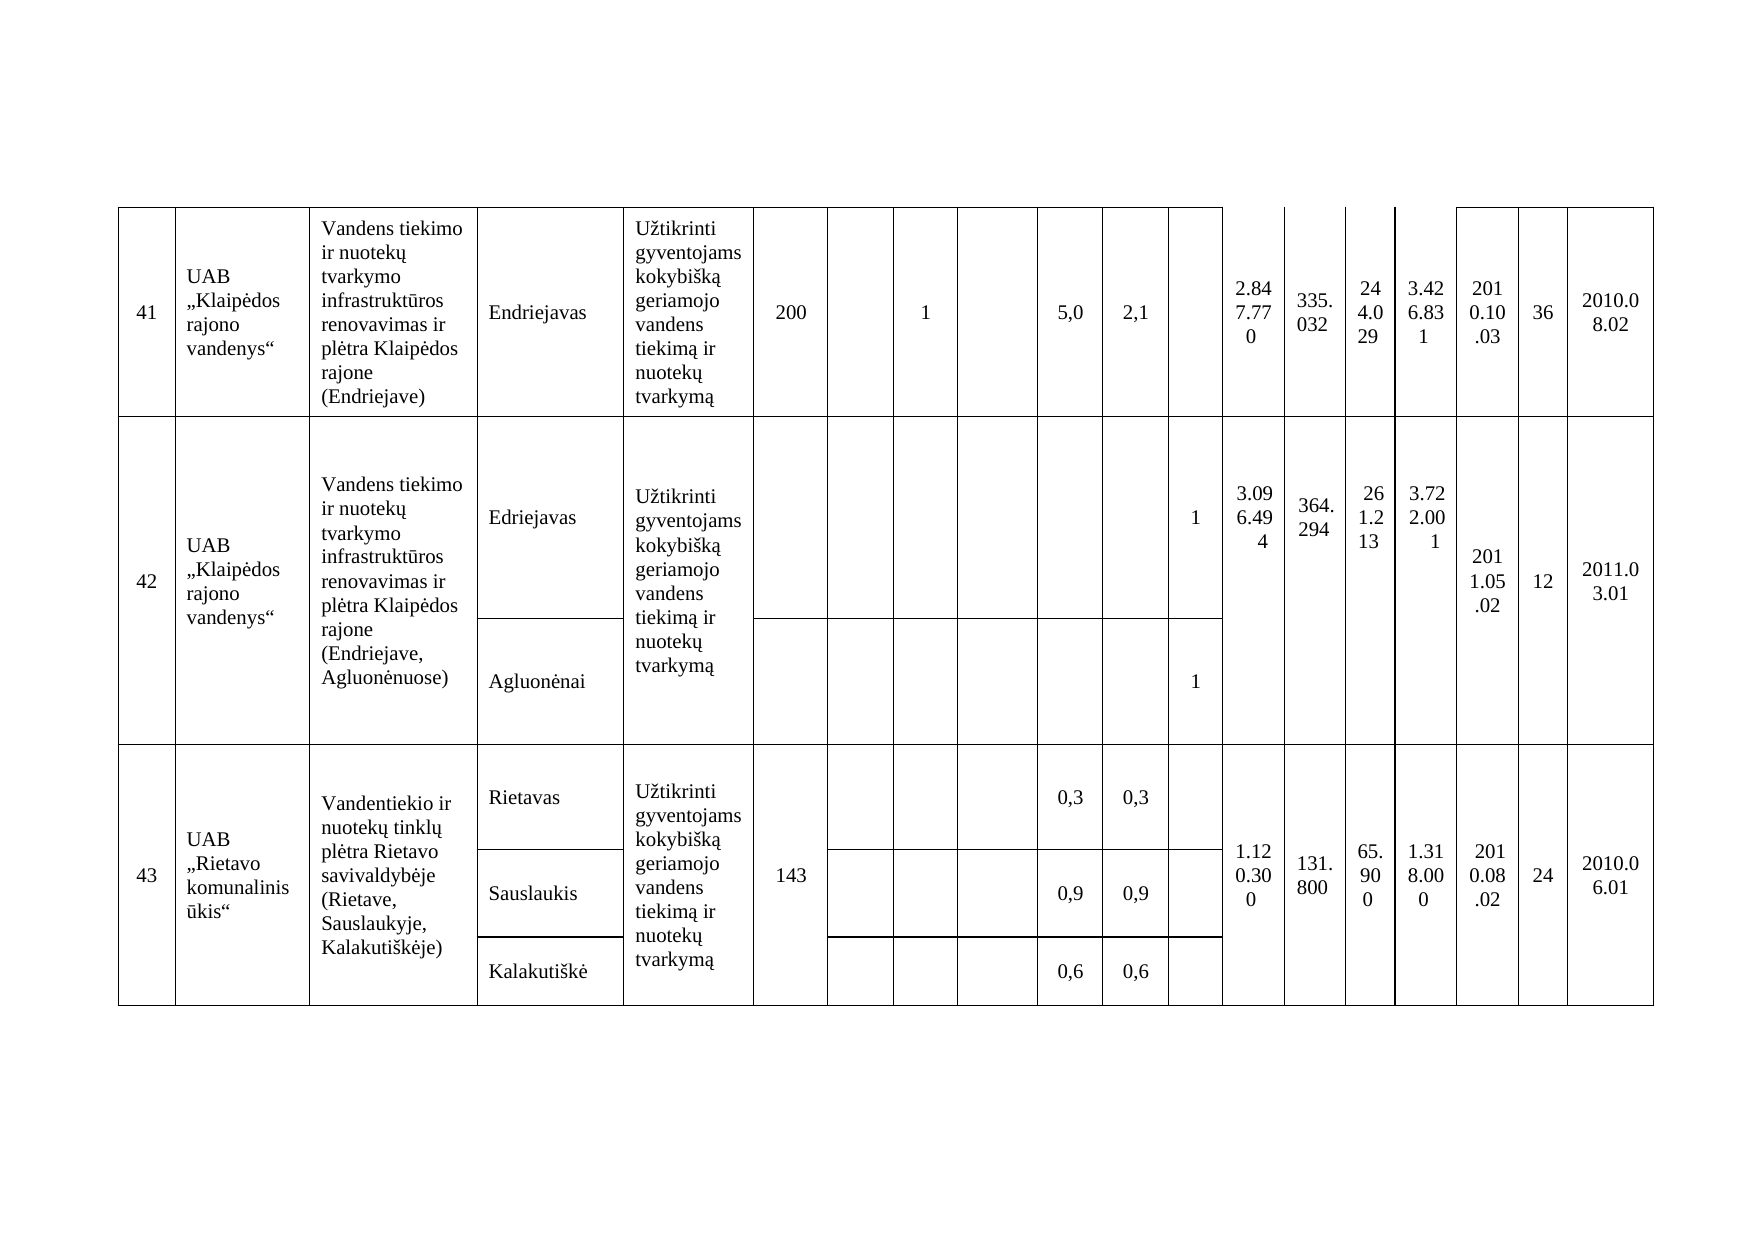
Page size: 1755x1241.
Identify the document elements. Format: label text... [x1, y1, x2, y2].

table_cell 0,3 [1103, 745, 1168, 849]
table_cell Užtikrinti gyventojams kokybišką geriamojo vandens tiekimą ir nuotekų tvarkymą [624, 745, 753, 1005]
table_cell [1038, 417, 1102, 618]
table_cell 143 [754, 745, 827, 1005]
table_cell 3.722.001 [1396, 417, 1456, 618]
table_cell 36 [1519, 208, 1567, 416]
table_cell [958, 417, 1037, 618]
table_cell 12 [1519, 417, 1567, 744]
table_cell [754, 619, 827, 744]
table_cell 65.900 [1346, 745, 1394, 1005]
table_cell Užtikrinti gyventojams kokybišką geriamojo vandens tiekimą ir nuotekų tvarkymą [624, 417, 753, 744]
table_cell 2010.08.02 [1457, 745, 1518, 1005]
table_cell [894, 850, 957, 936]
table_cell 1 [1169, 417, 1222, 618]
table_cell 2010.10.03 [1457, 208, 1518, 416]
table_cell [1346, 618, 1394, 744]
table_cell [894, 417, 957, 618]
table_cell 0,9 [1038, 850, 1102, 936]
table_cell 261.213 [1346, 417, 1394, 618]
table_cell [1169, 745, 1222, 849]
table_cell [1169, 938, 1222, 1005]
table_cell [754, 417, 827, 618]
table_cell Vandens tiekimo ir nuotekų tvarkymo infrastruktūros renovavimas ir plėtra Klaipėdos rajone (Endriejave, Agluonėnuose) [310, 417, 477, 744]
table_cell [1169, 208, 1222, 416]
table_cell [958, 745, 1037, 849]
table_cell 131.800 [1285, 745, 1345, 1005]
table_cell [828, 619, 893, 744]
table_cell 364.294 [1285, 417, 1345, 618]
table_cell UAB „Klaipėdos rajono vandenys“ [176, 208, 309, 416]
table_cell [828, 208, 893, 416]
table_cell [1223, 618, 1284, 744]
table_cell [1285, 618, 1345, 744]
table_cell 2,1 [1103, 208, 1168, 416]
table_cell 200 [754, 208, 827, 416]
table_cell 2010.06.01 [1568, 745, 1653, 1005]
table_cell Vandentiekio ir nuotekų tinklų plėtra Rietavo savivaldybėje (Rietave, Sauslaukyje, Kalakutiškėje) [310, 745, 477, 1005]
table_cell Rietavas [478, 745, 623, 849]
table_cell [958, 938, 1037, 1005]
table_cell 41 [119, 208, 175, 416]
table_cell 335.032 [1285, 207, 1345, 416]
table_cell [1396, 618, 1456, 744]
table_cell [828, 850, 893, 936]
table_cell [958, 208, 1037, 416]
table_cell 2010.08.02 [1568, 208, 1653, 416]
table_cell 1.318.000 [1396, 745, 1456, 1005]
table_cell 1 [894, 208, 957, 416]
table_cell Kalakutiškė [478, 938, 623, 1005]
table_cell 43 [119, 745, 175, 1005]
table_cell 42 [119, 417, 175, 744]
table_cell 3.426.831 [1396, 207, 1456, 416]
table_cell [1169, 850, 1222, 936]
table_cell 2011.05.02 [1457, 417, 1518, 744]
table_cell 0,9 [1103, 850, 1168, 936]
table_cell 5,0 [1038, 208, 1102, 416]
table_cell 1 [1169, 619, 1222, 744]
table_cell [1103, 619, 1168, 744]
table_cell UAB „Rietavo komunalinis ūkis“ [176, 745, 309, 1005]
table_cell UAB „Klaipėdos rajono vandenys“ [176, 417, 309, 744]
table_cell 1.120.300 [1223, 745, 1284, 1005]
table_cell [894, 619, 957, 744]
table_cell [1103, 417, 1168, 618]
table_cell [1038, 619, 1102, 744]
table_cell [828, 745, 893, 849]
table_cell Edriejavas [478, 417, 623, 618]
table_cell [828, 417, 893, 618]
table_cell Endriejavas [478, 208, 623, 416]
table_cell 3.096.494 [1223, 417, 1284, 618]
table_cell Sauslaukis [478, 850, 623, 936]
table_cell Agluonėnai [478, 619, 623, 744]
table_cell [958, 619, 1037, 744]
table_cell 24 [1519, 745, 1567, 1005]
table_cell [828, 938, 893, 1005]
table_cell 2011.03.01 [1568, 417, 1653, 744]
table_cell 0,6 [1103, 938, 1168, 1005]
table_cell 244.029 [1346, 207, 1394, 416]
table_cell 0,6 [1038, 938, 1102, 1005]
table_cell 0,3 [1038, 745, 1102, 849]
table_cell 2.847.770 [1223, 207, 1284, 416]
table_cell Užtikrinti gyventojams kokybišką geriamojo vandens tiekimą ir nuotekų tvarkymą [624, 208, 753, 416]
table_cell [894, 938, 957, 1005]
table_cell Vandens tiekimo ir nuotekų tvarkymo infrastruktūros renovavimas ir plėtra Klaipėdos rajone (Endriejave) [310, 208, 477, 416]
table_cell [958, 850, 1037, 936]
table_cell [894, 745, 957, 849]
